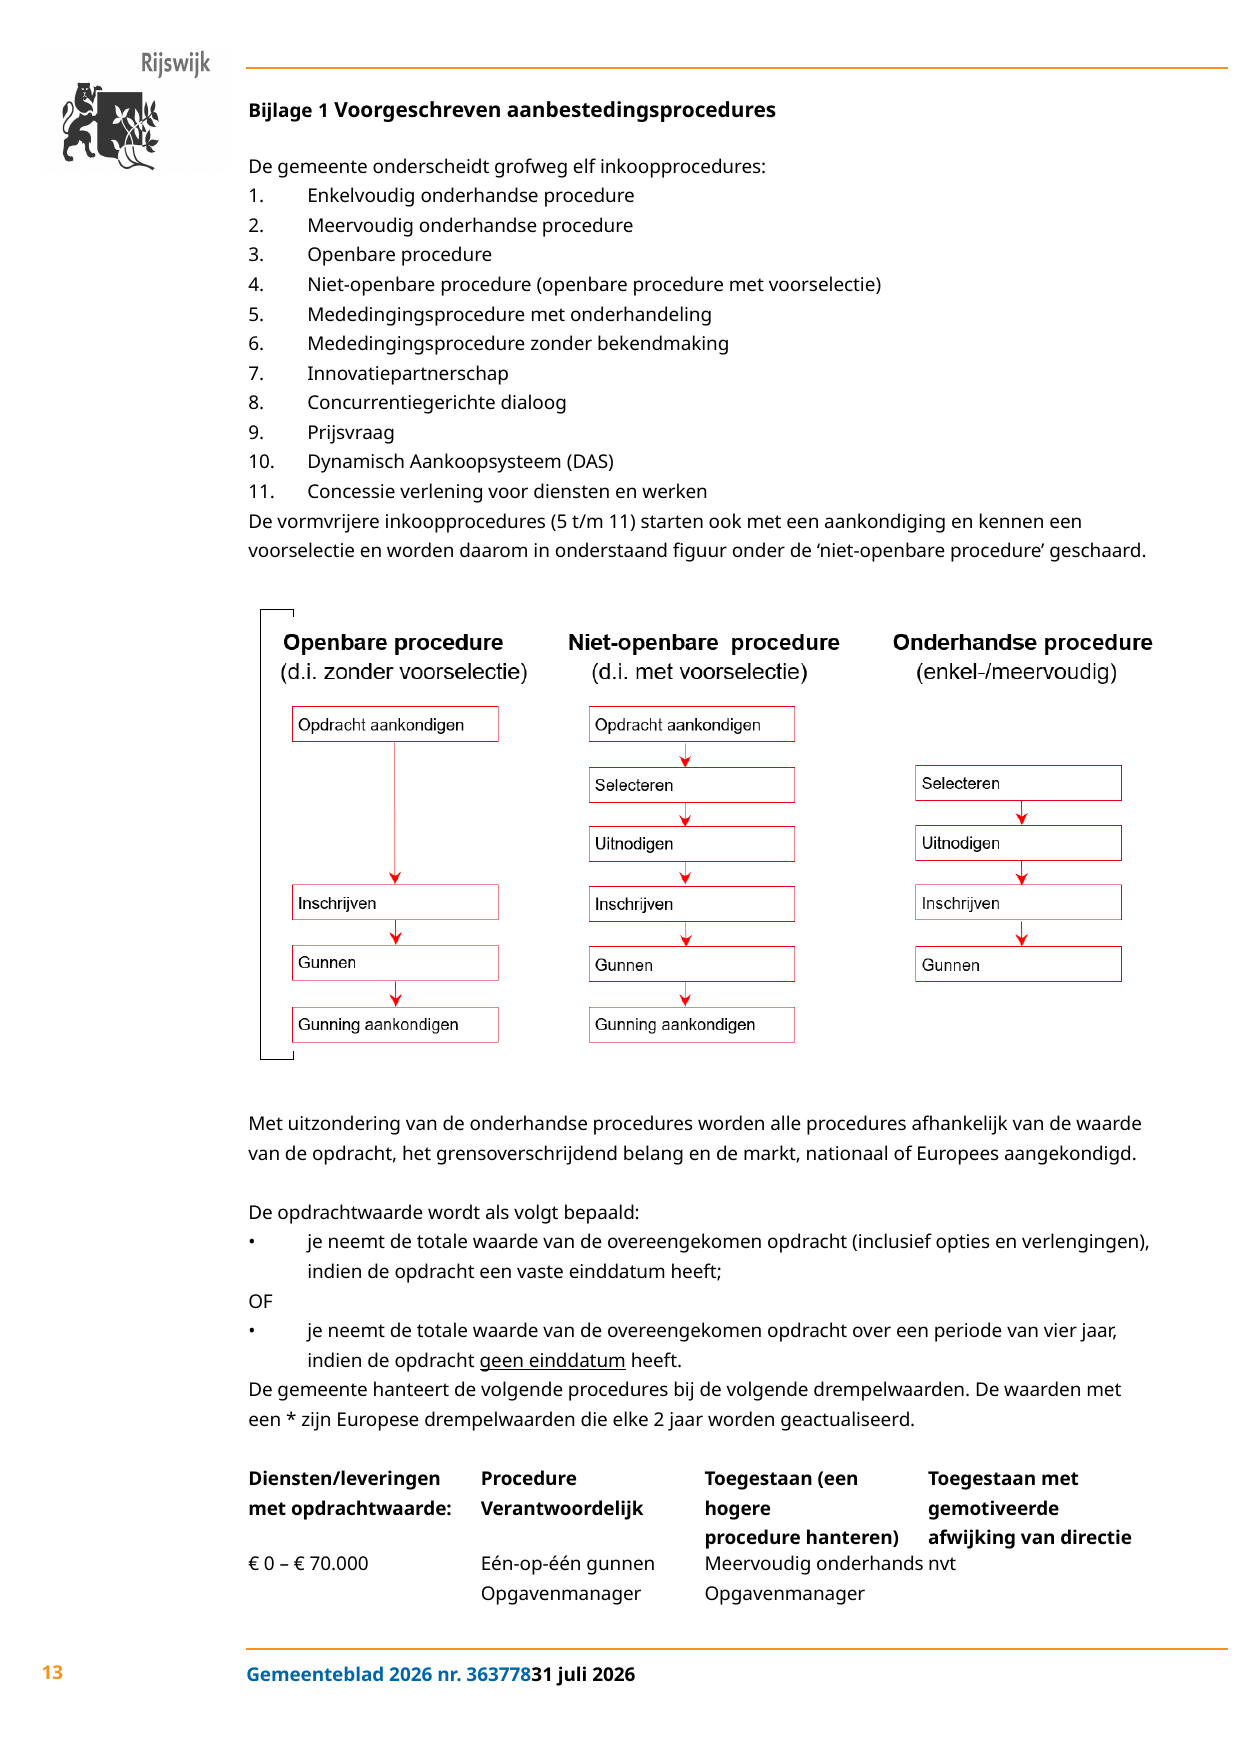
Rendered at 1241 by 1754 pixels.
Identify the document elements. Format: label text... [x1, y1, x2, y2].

text De opdrachtwaarde wordt als volgt bepaald: [248, 1199, 1152, 1225]
table_cell Meervoudig onderhands Opgavenmanager [704, 1550, 928, 1606]
list Concurrentiegerichte dialoog [248, 389, 1152, 415]
list Openbare procedure [248, 242, 1152, 267]
picture [268, 617, 1155, 1051]
text Bijlage 1 Voorgeschreven aanbestedingsprocedures [248, 95, 1152, 123]
list Mededingingsprocedure zonder bekendmaking [248, 330, 1152, 356]
picture [41, 47, 231, 172]
table_cell € 0 – € 70.000 [248, 1550, 481, 1606]
list je neemt de totale waarde van de overeengekomen opdracht (inclusief opties en verlengingen), indien de opdracht een vaste einddatum heeft; [248, 1229, 1152, 1284]
table_cell Eén-op-één gunnen Opgavenmanager [481, 1550, 704, 1606]
list Concessie verlening voor diensten en werken [248, 478, 1152, 504]
list Mededingingsprocedure met onderhandeling [248, 301, 1152, 327]
list Prijsvraag [248, 419, 1152, 445]
list Meervoudig onderhandse procedure [248, 212, 1152, 238]
list Enkelvoudig onderhandse procedure [248, 182, 1152, 208]
text Met uitzondering van de onderhandse procedures worden alle procedures afhankelijk van de waarde van de opdracht, het grensoverschrijdend belang en de markt, nationaal of Europees aangekondigd. [248, 1110, 1152, 1166]
text De vormvrijere inkoopprocedures (5 t/m 11) starten ook met een aankondiging en kennen een voorselectie en worden daarom in onderstaand figuur onder de ‘niet-openbare procedure’ geschaard. [248, 508, 1152, 563]
text De gemeente hanteert de volgende procedures bij de volgende drempelwaarden. De waarden met een * zijn Europese drempelwaarden die elke 2 jaar worden geactualiseerd. [248, 1377, 1152, 1432]
table_cell nvt [928, 1550, 1152, 1606]
table_header Diensten/leveringen met opdrachtwaarde: [248, 1465, 481, 1550]
list je neemt de totale waarde van de overeengekomen opdracht over een periode van vier jaar, indien de opdracht geen einddatum heeft. [248, 1317, 1152, 1373]
list Niet-openbare procedure (openbare procedure met voorselectie) [248, 271, 1152, 297]
list Innovatiepartnerschap [248, 360, 1152, 386]
text De gemeente onderscheidt grofweg elf inkoopprocedures: [248, 153, 1152, 179]
table_header Toegestaan (een hogere procedure hanteren) [704, 1465, 928, 1550]
table_header Procedure Verantwoordelijk [481, 1465, 704, 1550]
text OF [248, 1288, 1152, 1313]
table_header Toegestaan met gemotiveerde afwijking van directie [928, 1465, 1152, 1550]
list Dynamisch Aankoopsysteem (DAS) [248, 449, 1152, 474]
